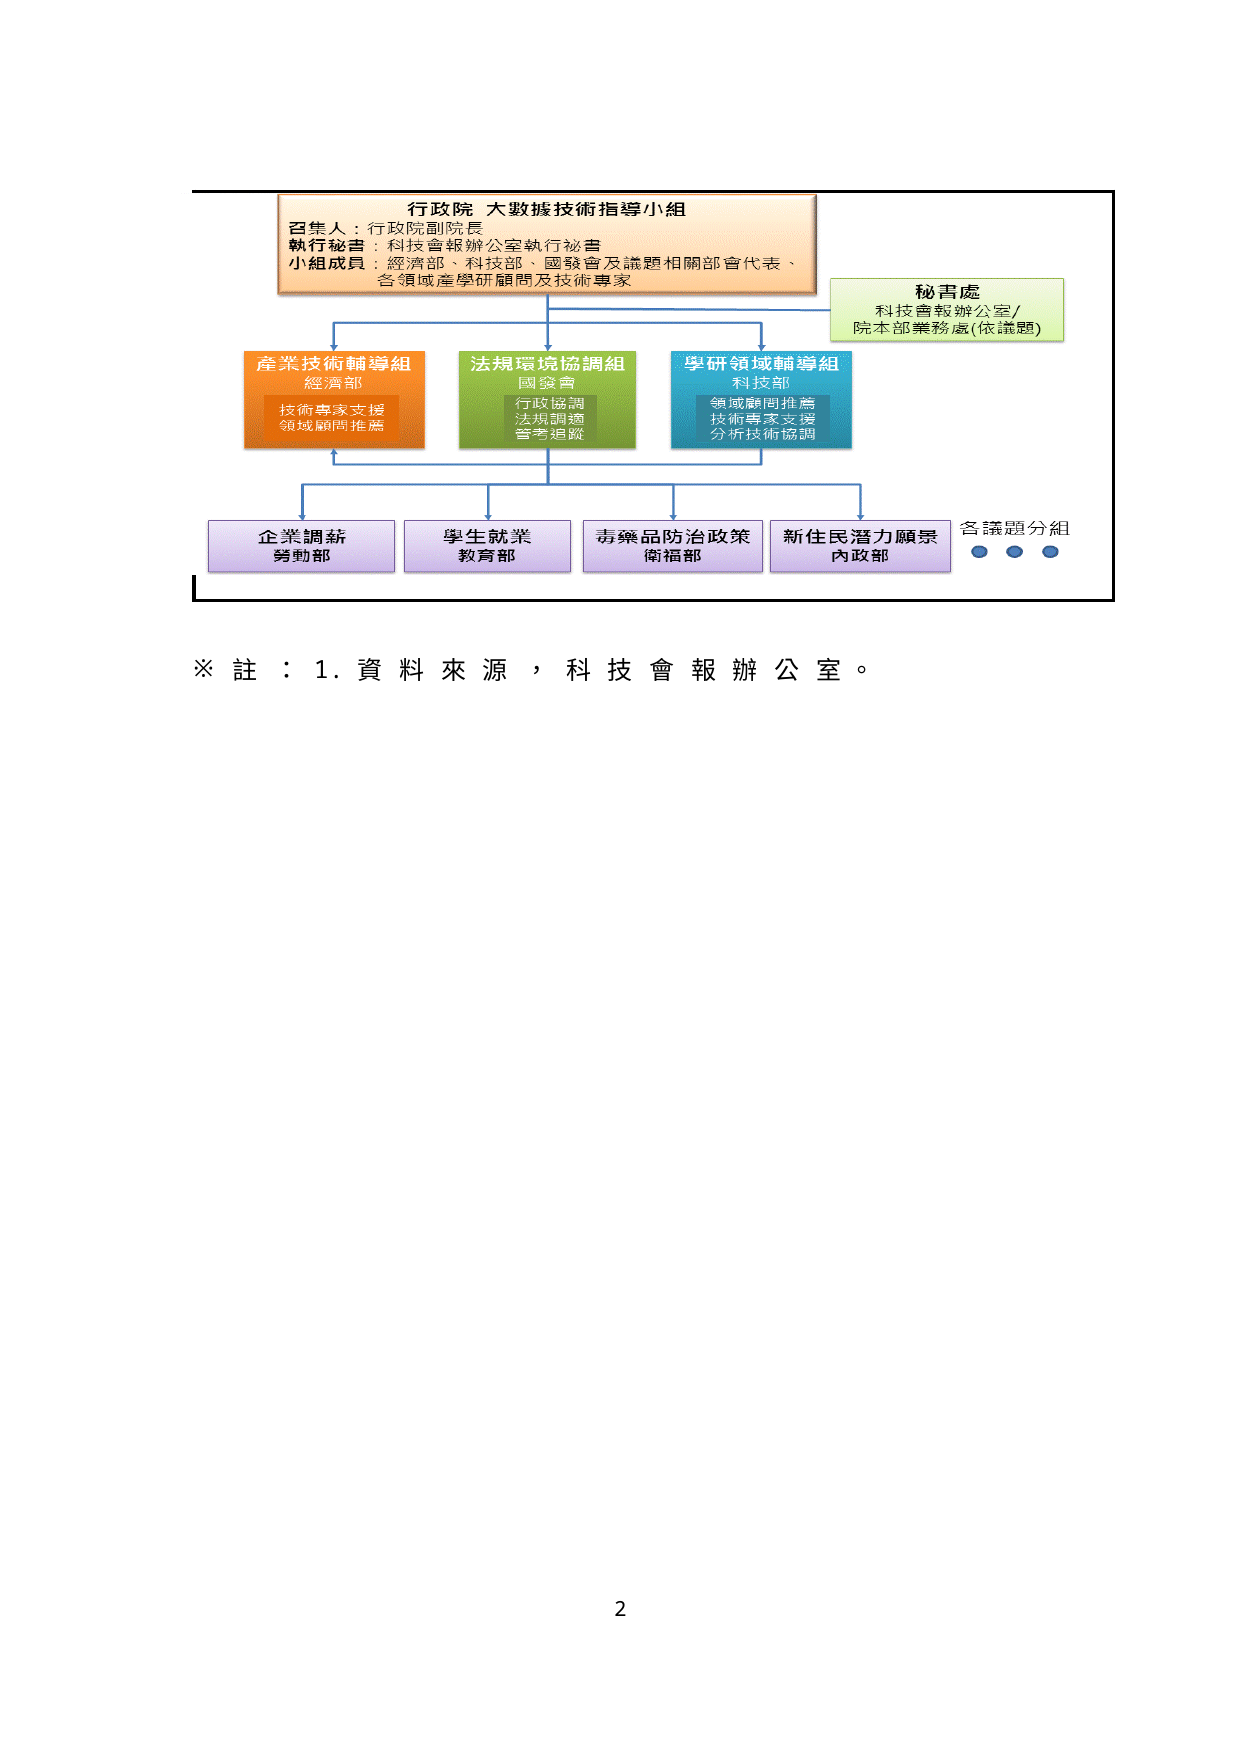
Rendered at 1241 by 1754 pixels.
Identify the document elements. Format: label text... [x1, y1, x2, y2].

text ※註：1.資料來源，科技會報辦公室。 [183, 627, 1058, 689]
table_header [196, 193, 1112, 599]
